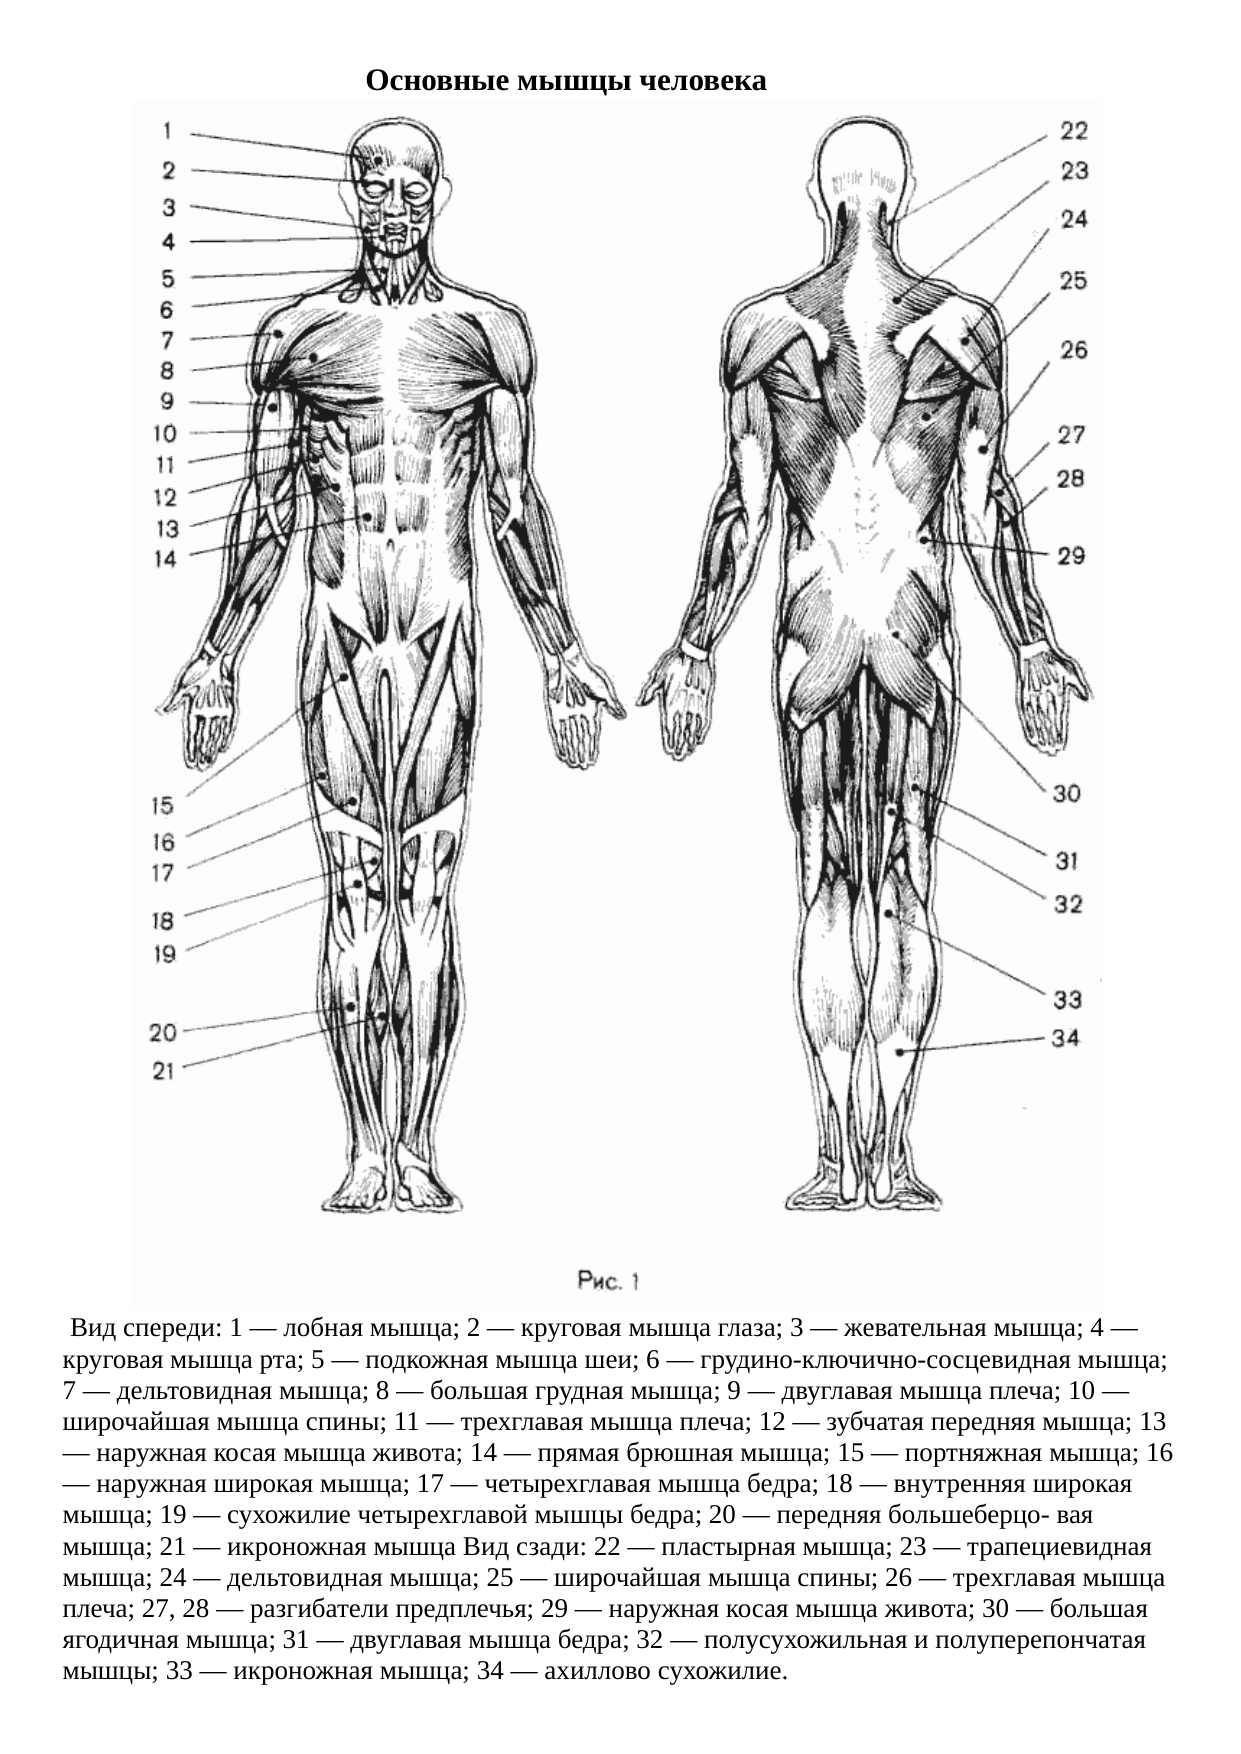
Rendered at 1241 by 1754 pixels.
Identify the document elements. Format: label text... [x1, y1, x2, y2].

text Основные мышцы человека [61, 61, 1187, 97]
text Вид спереди: 1 — лобная мышца; 2 — круговая мышца глаза; 3 — жевательная мышца; 4 — круговая мышца рта; 5 — подкожная мышца шеи; 6 — грудино-ключично-сосцевидная мышца; 7 — дельтовидная мышца; 8 — большая грудная мышца; 9 — двуглавая мышца плеча; 10 — широчайшая мышца спины; 11 — трехглавая мышца плеча; 12 — зубчатая передняя мышца; 13 — наружная косая мышца живота; 14 — прямая брюшная мышца; 15 — портняжная мышца; 16 — наружная широкая мышца; 17 — четырехглавая мышца бедра; 18 — внутренняя широкая мышца; 19 — сухожилие четырехглавой мышцы бедра; 20 — передняя большеберцо- вая мышца; 21 — икроножная мышца Вид сзади: 22 — пластырная мышца; 23 — трапециевидная мышца; 24 — дельтовидная мышца; 25 — широчайшая мышца спины; 26 — трехглавая мышца плеча; 27, 28 — разгибатели предплечья; 29 — наружная косая мышца живота; 30 — большая ягодичная мышца; 31 — двуглавая мышца бедра; 32 — полусухожильная и полуперепончатая мышцы; 33 — икроножная мышца; 34 — ахиллово сухожилие. [62, 97, 1187, 1686]
